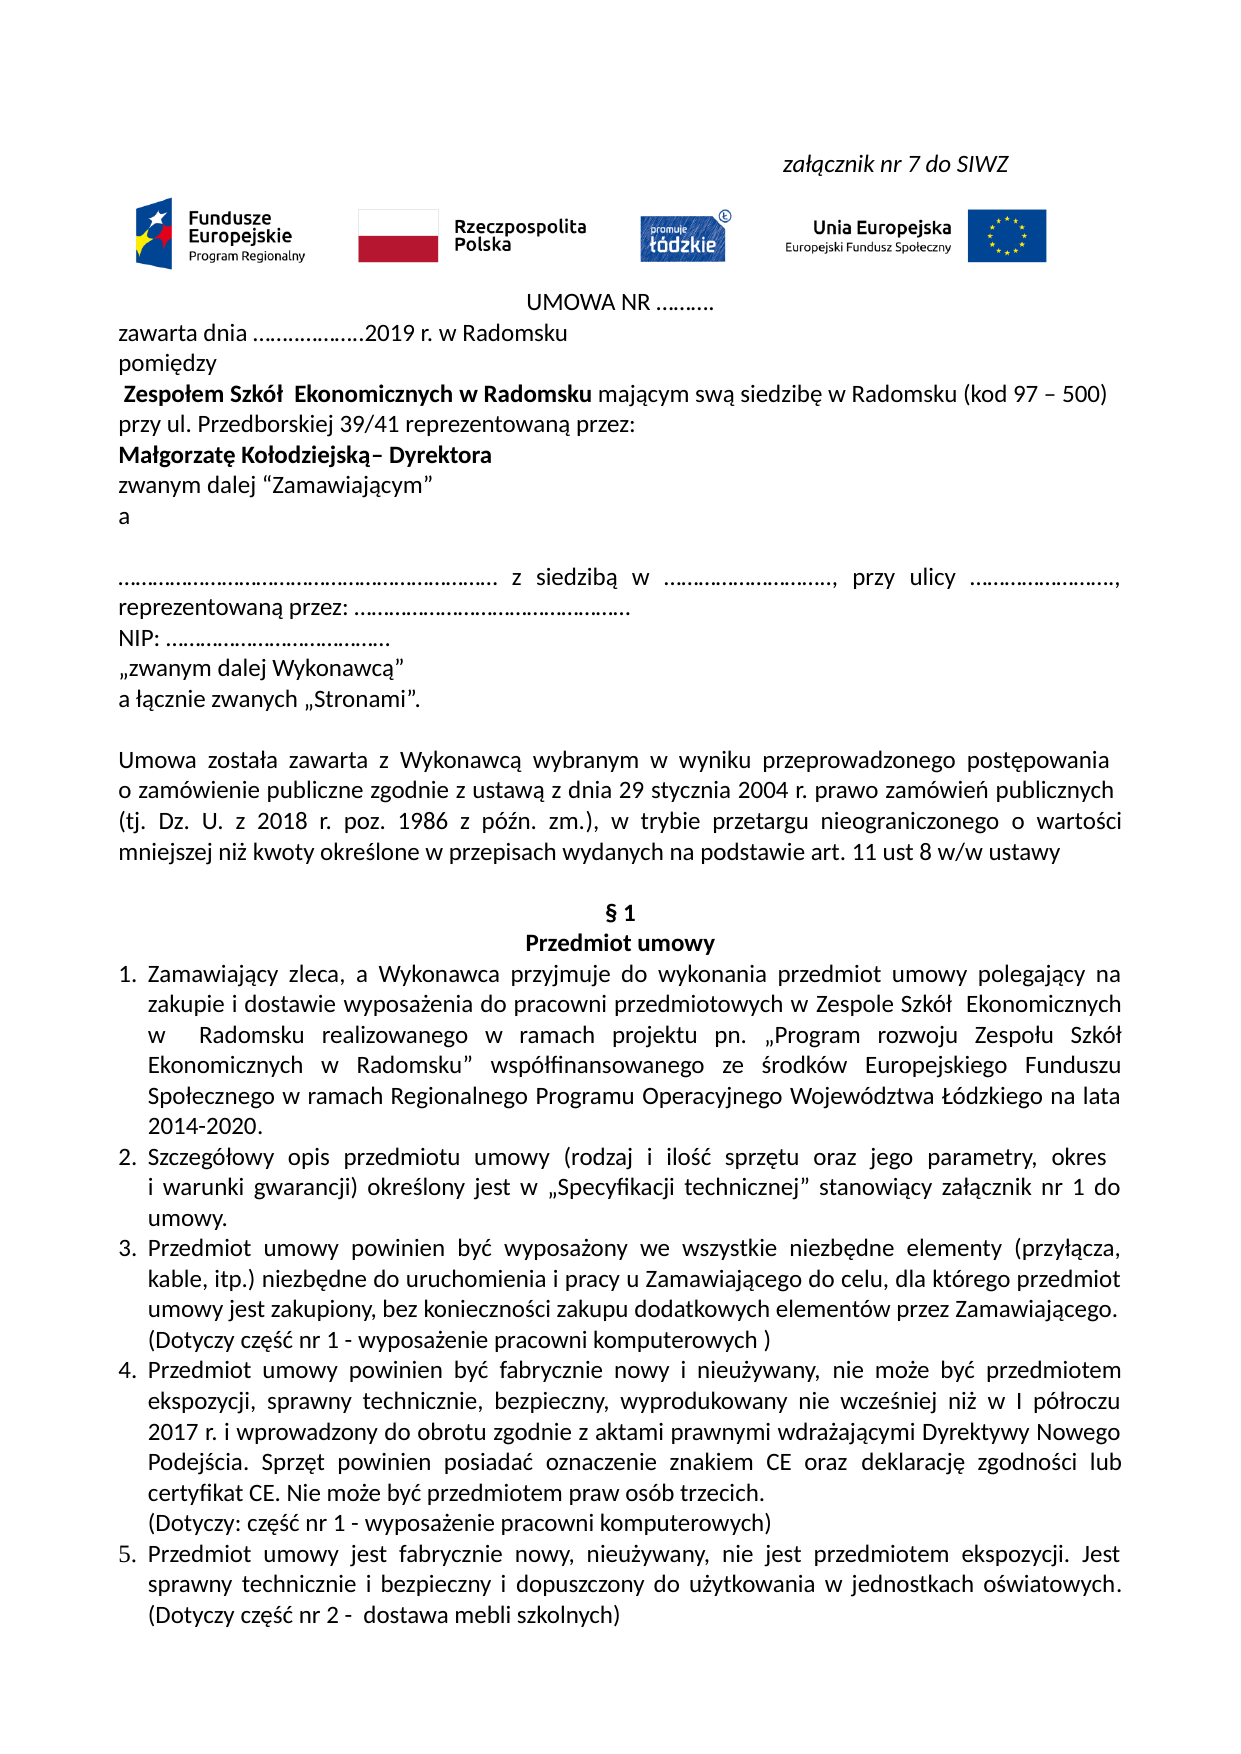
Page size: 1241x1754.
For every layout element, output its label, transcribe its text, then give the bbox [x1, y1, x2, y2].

picture [118, 179, 1064, 287]
text (Dotyczy: część nr 1 - wyposażenie pracowni komputerowych) [148, 1507, 1122, 1538]
list Szczegółowy opis przedmiotu umowy (rodzaj i ilość sprzętu oraz jego parametry, okres i warunki gwarancji) określony jest w „Specyfikacji technicznej” stanowiący załącznik nr 1 do umowy. [118, 1141, 1122, 1232]
text zawarta dnia ……..………..2019 r. w Radomsku [118, 317, 1122, 347]
text Zespołem Szkół Ekonomicznych w Radomsku mającym swą siedzibę w Radomsku (kod 97 – 500) przy ul. Przedborskiej 39/41 reprezentowaną przez: [118, 378, 1122, 439]
text pomiędzy [118, 347, 1122, 378]
list Przedmiot umowy jest fabrycznie nowy, nieużywany, nie jest przedmiotem ekspozycji. Jest sprawny technicznie i bezpieczny i dopuszczony do użytkowania w jednostkach oświatowych. (Dotyczy część nr 2 - dostawa mebli szkolnych) [118, 1538, 1122, 1629]
text NIP: ………………………………… [118, 622, 1122, 653]
list Przedmiot umowy powinien być fabrycznie nowy i nieużywany, nie może być przedmiotem ekspozycji, sprawny technicznie, bezpieczny, wyprodukowany nie wcześniej niż w I półroczu 2017 r. i wprowadzony do obrotu zgodnie z aktami prawnymi wdrażającymi Dyrektywy Nowego Podejścia. Sprzęt powinien posiadać oznaczenie znakiem CE oraz deklarację zgodności lub certyfikat CE. Nie może być przedmiotem praw osób trzecich. [118, 1354, 1122, 1507]
text § 1 [118, 897, 1122, 927]
text (Dotyczy część nr 1 - wyposażenie pracowni komputerowych ) [148, 1324, 1122, 1354]
list Przedmiot umowy powinien być wyposażony we wszystkie niezbędne elementy (przyłącza, kable, itp.) niezbędne do uruchomienia i pracy u Zamawiającego do celu, dla którego przedmiot umowy jest zakupiony, bez konieczności zakupu dodatkowych elementów przez Zamawiającego. [118, 1232, 1122, 1324]
text załącznik nr 7 do SIWZ [118, 149, 1122, 179]
text Przedmiot umowy [118, 927, 1122, 958]
list Zamawiający zleca, a Wykonawca przyjmuje do wykonania przedmiot umowy polegający na zakupie i dostawie wyposażenia do pracowni przedmiotowych w Zespole Szkół Ekonomicznych w Radomsku realizowanego w ramach projektu pn. „Program rozwoju Zespołu Szkół Ekonomicznych w Radomsku” współfinansowanego ze środków Europejskiego Funduszu Społecznego w ramach Regionalnego Programu Operacyjnego Województwa Łódzkiego na lata 2014-2020. [118, 958, 1122, 1141]
text UMOWA NR ………. [118, 286, 1122, 317]
text a [118, 500, 1122, 531]
text zwanym dalej “Zamawiającym” [118, 469, 1122, 500]
text „zwanym dalej Wykonawcą” [118, 653, 1122, 683]
subtitle Małgorzatę Kołodziejską– Dyrektora [118, 439, 1122, 469]
text ………………………………………………………… z siedzibą w ……………………….., przy ulicy ……………………., reprezentowaną przez: ………………………………………… [118, 561, 1122, 622]
text Umowa została zawarta z Wykonawcą wybranym w wyniku przeprowadzonego postępowania o zamówienie publiczne zgodnie z ustawą z dnia 29 stycznia 2004 r. prawo zamówień publicznych (tj. Dz. U. z 2018 r. poz. 1986 z późn. zm.), w trybie przetargu nieograniczonego o wartości mniejszej niż kwoty określone w przepisach wydanych na podstawie art. 11 ust 8 w/w ustawy [118, 744, 1122, 866]
text a łącznie zwanych „Stronami”. [118, 683, 1122, 714]
